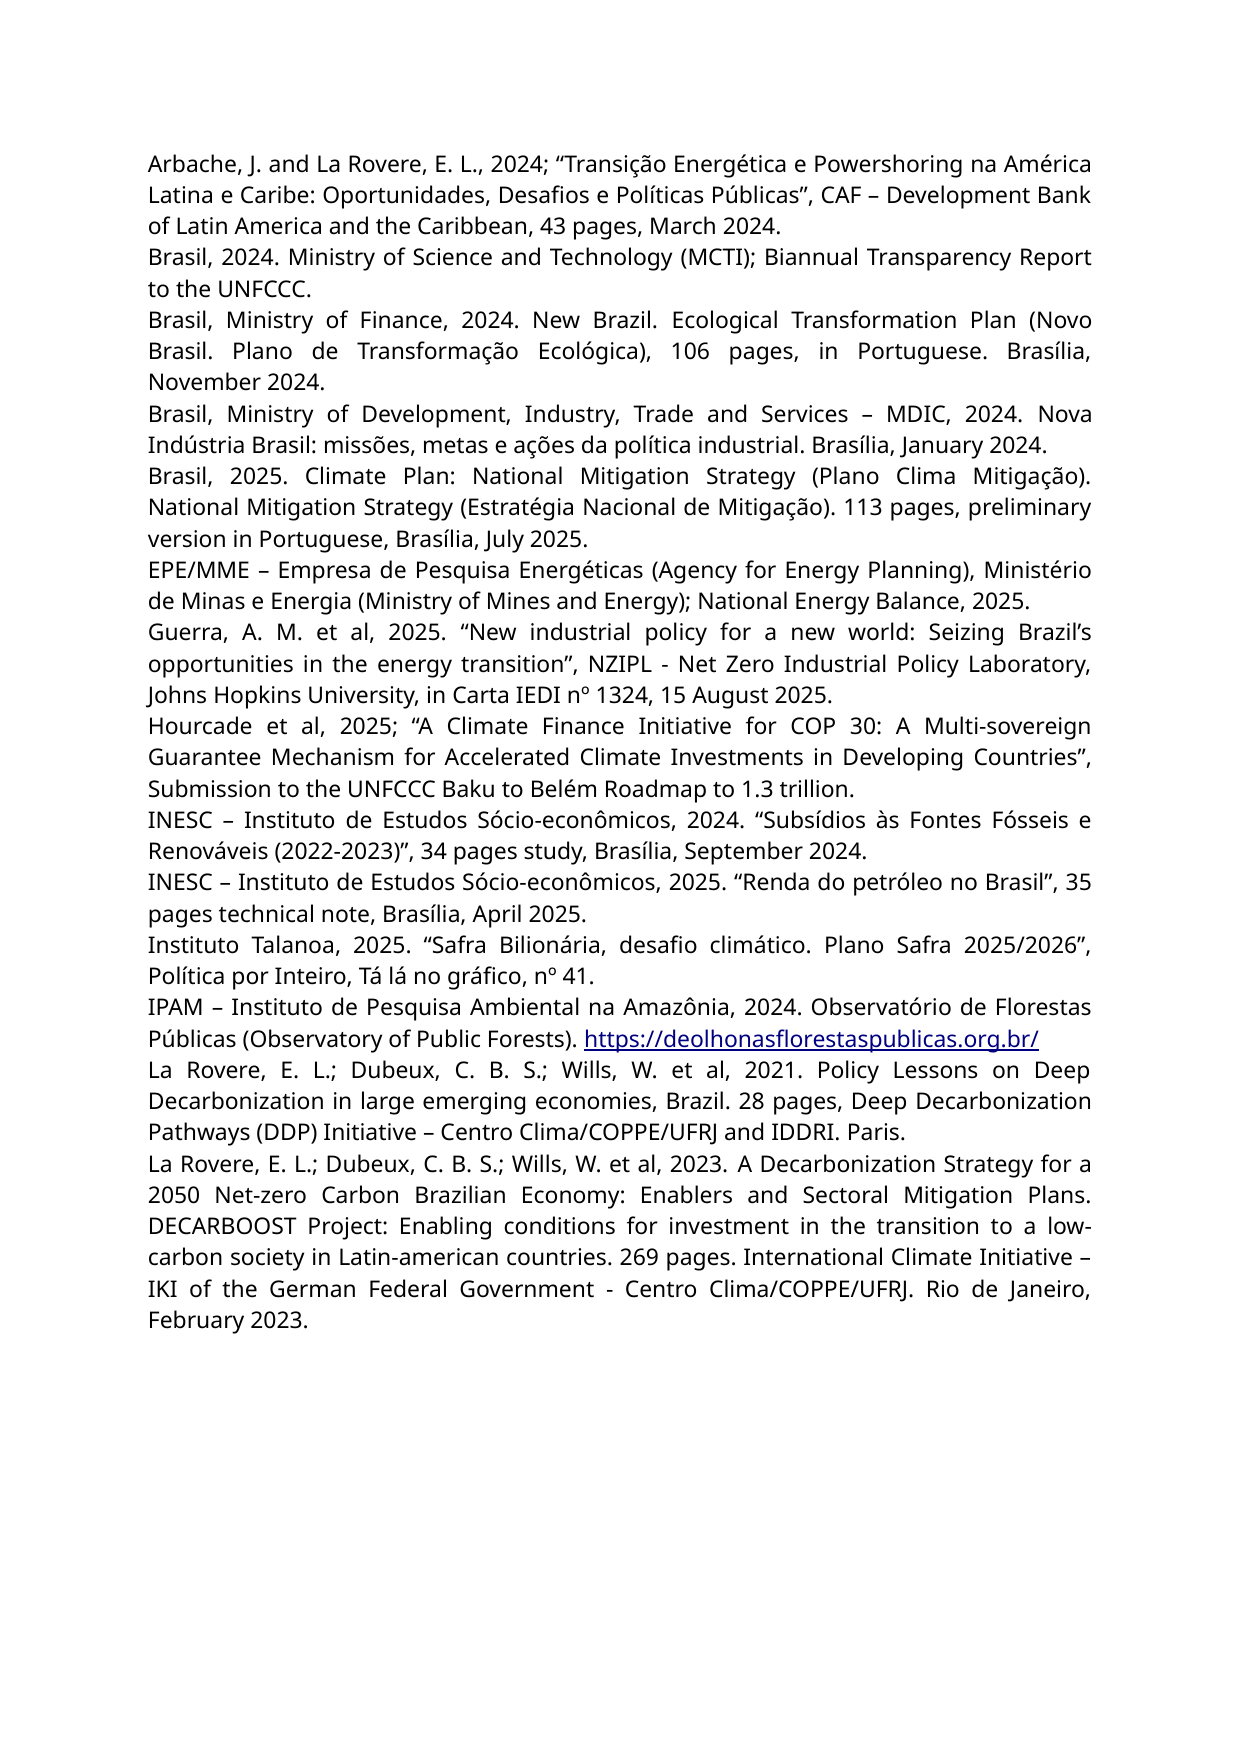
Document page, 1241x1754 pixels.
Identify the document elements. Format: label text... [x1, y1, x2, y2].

list INESC – Instituto de Estudos Sócio-econômicos, 2024. “Subsídios às Fontes Fósseis e Renováveis (2022-2023)”, 34 pages study, Brasília, September 2024. [148, 804, 1093, 866]
list Brasil, 2024. Ministry of Science and Technology (MCTI); Biannual Transparency Report to the UNFCCC. [148, 241, 1093, 304]
list Brasil, Ministry of Finance, 2024. New Brazil. Ecological Transformation Plan (Novo Brasil. Plano de Transformação Ecológica), 106 pages, in Portuguese. Brasília, November 2024. [148, 304, 1093, 398]
list Instituto Talanoa, 2025. “Safra Bilionária, desafio climático. Plano Safra 2025/2026”, Política por Inteiro, Tá lá no gráfico, nº 41. [148, 929, 1093, 991]
list IPAM – Instituto de Pesquisa Ambiental na Amazônia, 2024. Observatório de Florestas Públicas (Observatory of Public Forests). https://deolhonasflorestaspublicas.org.br/ [148, 991, 1093, 1054]
list Hourcade et al, 2025; “A Climate Finance Initiative for COP 30: A Multi-sovereign Guarantee Mechanism for Accelerated Climate Investments in Developing Countries”, Submission to the UNFCCC Baku to Belém Roadmap to 1.3 trillion. [148, 710, 1093, 804]
list INESC – Instituto de Estudos Sócio-econômicos, 2025. “Renda do petróleo no Brasil”, 35 pages technical note, Brasília, April 2025. [148, 866, 1093, 929]
list Brasil, Ministry of Development, Industry, Trade and Services – MDIC, 2024. Nova Indústria Brasil: missões, metas e ações da política industrial. Brasília, January 2024. [148, 398, 1093, 460]
list Guerra, A. M. et al, 2025. “New industrial policy for a new world: Seizing Brazil’s opportunities in the energy transition”, NZIPL - Net Zero Industrial Policy Laboratory, Johns Hopkins University, in Carta IEDI nº 1324, 15 August 2025. [148, 616, 1093, 710]
list Brasil, 2025. Climate Plan: National Mitigation Strategy (Plano Clima Mitigação). National Mitigation Strategy (Estratégia Nacional de Mitigação). 113 pages, preliminary version in Portuguese, Brasília, July 2025. [148, 460, 1093, 554]
list La Rovere, E. L.; Dubeux, C. B. S.; Wills, W. et al, 2021. Policy Lessons on Deep Decarbonization in large emerging economies, Brazil. 28 pages, Deep Decarbonization Pathways (DDP) Initiative – Centro Clima/COPPE/UFRJ and IDDRI. Paris. [148, 1054, 1093, 1148]
list EPE/MME – Empresa de Pesquisa Energéticas (Agency for Energy Planning), Ministério de Minas e Energia (Ministry of Mines and Energy); National Energy Balance, 2025. [148, 554, 1093, 616]
list Arbache, J. and La Rovere, E. L., 2024; “Transição Energética e Powershoring na América Latina e Caribe: Oportunidades, Desafios e Políticas Públicas”, CAF – Development Bank of Latin America and the Caribbean, 43 pages, March 2024. [148, 148, 1093, 241]
list La Rovere, E. L.; Dubeux, C. B. S.; Wills, W. et al, 2023. A Decarbonization Strategy for a 2050 Net-zero Carbon Brazilian Economy: Enablers and Sectoral Mitigation Plans. DECARBOOST Project: Enabling conditions for investment in the transition to a low-carbon society in Latin-american countries. 269 pages. International Climate Initiative – IKI of the German Federal Government - Centro Clima/COPPE/UFRJ. Rio de Janeiro, February 2023. [148, 1148, 1093, 1335]
